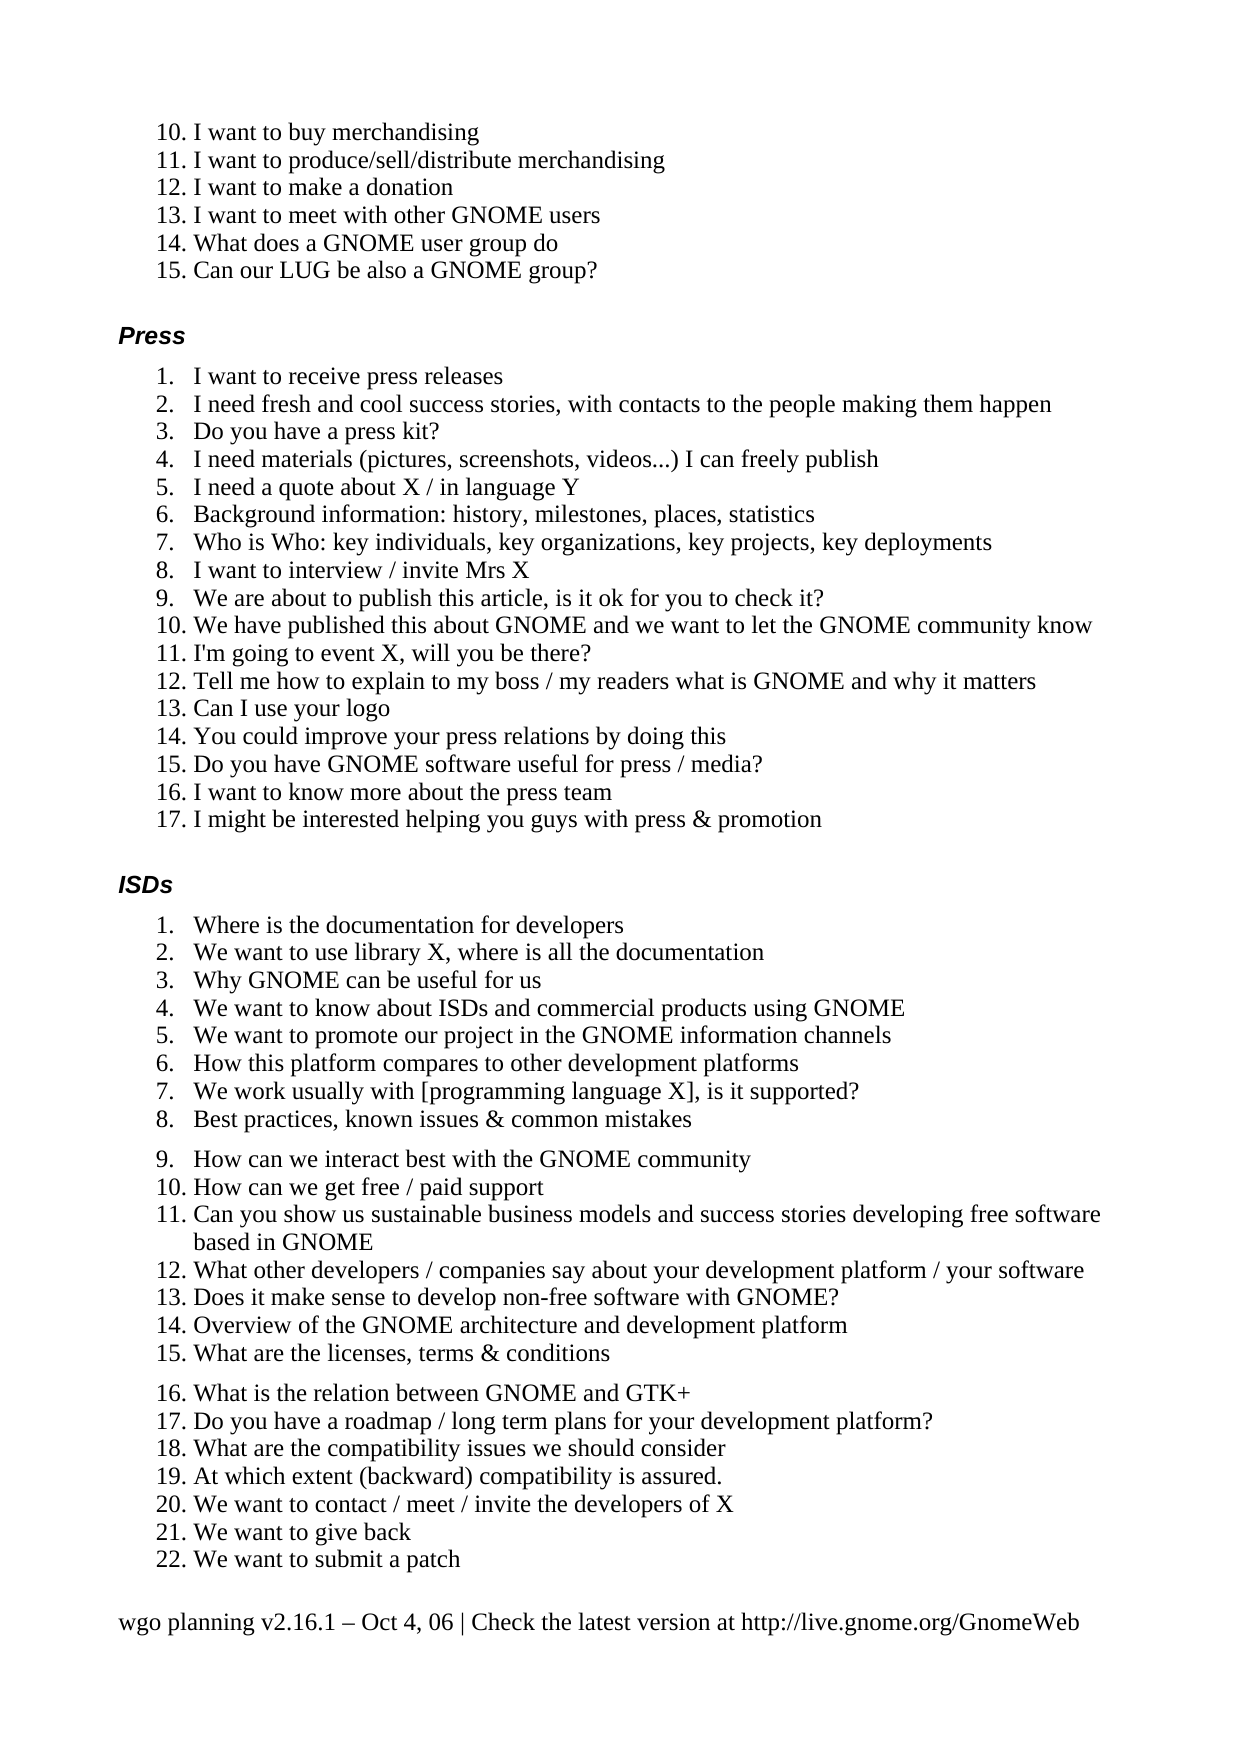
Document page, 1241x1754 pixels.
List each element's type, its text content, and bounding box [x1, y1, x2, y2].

list I want to receive press releases [156, 362, 1122, 390]
list Do you have a roadmap / long term plans for your development platform? [156, 1407, 1122, 1434]
list I want to buy merchandising [156, 118, 1122, 146]
list We want to promote our project in the GNOME information channels [156, 1022, 1122, 1049]
list We want to submit a patch [156, 1545, 1122, 1573]
list Best practices, known issues & common mistakes [156, 1105, 1122, 1132]
list Overview of the GNOME architecture and development platform [156, 1311, 1122, 1339]
list We want to contact / meet / invite the developers of X [156, 1490, 1122, 1518]
list I'm going to event X, will you be there? [156, 639, 1122, 667]
list How can we get free / paid support [156, 1173, 1122, 1200]
list Do you have a press kit? [156, 417, 1122, 445]
list I want to interview / invite Mrs X [156, 556, 1122, 584]
list We work usually with [programming language X], is it supported? [156, 1077, 1122, 1105]
list What other developers / companies say about your development platform / your software [156, 1256, 1122, 1283]
list Can I use your logo [156, 694, 1122, 722]
list Do you have GNOME software useful for press / media? [156, 750, 1122, 778]
list We want to know about ISDs and commercial products using GNOME [156, 994, 1122, 1022]
list We want to use library X, where is all the documentation [156, 938, 1122, 966]
list I need fresh and cool success stories, with contacts to the people making them happen [156, 390, 1122, 417]
list Does it make sense to develop non-free software with GNOME? [156, 1283, 1122, 1311]
list Tell me how to explain to my boss / my readers what is GNOME and why it matters [156, 667, 1122, 694]
list What does a GNOME user group do [156, 229, 1122, 257]
list We want to give back [156, 1518, 1122, 1545]
list At which extent (backward) compatibility is assured. [156, 1462, 1122, 1490]
list I need a quote about X / in language Y [156, 473, 1122, 501]
list I want to make a donation [156, 173, 1122, 201]
list Where is the documentation for developers [156, 911, 1122, 938]
list I want to know more about the press team [156, 778, 1122, 805]
list We have published this about GNOME and we want to let the GNOME community know [156, 611, 1122, 639]
list I want to meet with other GNOME users [156, 201, 1122, 229]
list How this platform compares to other development platforms [156, 1049, 1122, 1077]
list You could improve your press relations by doing this [156, 722, 1122, 750]
list What are the compatibility issues we should consider [156, 1434, 1122, 1462]
list I want to produce/sell/distribute merchandising [156, 146, 1122, 173]
list I need materials (pictures, screenshots, videos...) I can freely publish [156, 445, 1122, 473]
list Background information: history, milestones, places, statistics [156, 501, 1122, 528]
subtitle Press [118, 322, 1122, 349]
list Why GNOME can be useful for us [156, 966, 1122, 994]
list How can we interact best with the GNOME community [156, 1145, 1122, 1173]
list Can you show us sustainable business models and success stories developing free software based in GNOME [156, 1200, 1122, 1256]
subtitle ISDs [118, 871, 1122, 898]
list We are about to publish this article, is it ok for you to check it? [156, 584, 1122, 611]
list Can our LUG be also a GNOME group? [156, 257, 1122, 284]
list I might be interested helping you guys with press & promotion [156, 805, 1122, 833]
list What are the licenses, terms & conditions [156, 1339, 1122, 1367]
list What is the relation between GNOME and GTK+ [156, 1379, 1122, 1407]
list Who is Who: key individuals, key organizations, key projects, key deployments [156, 528, 1122, 556]
